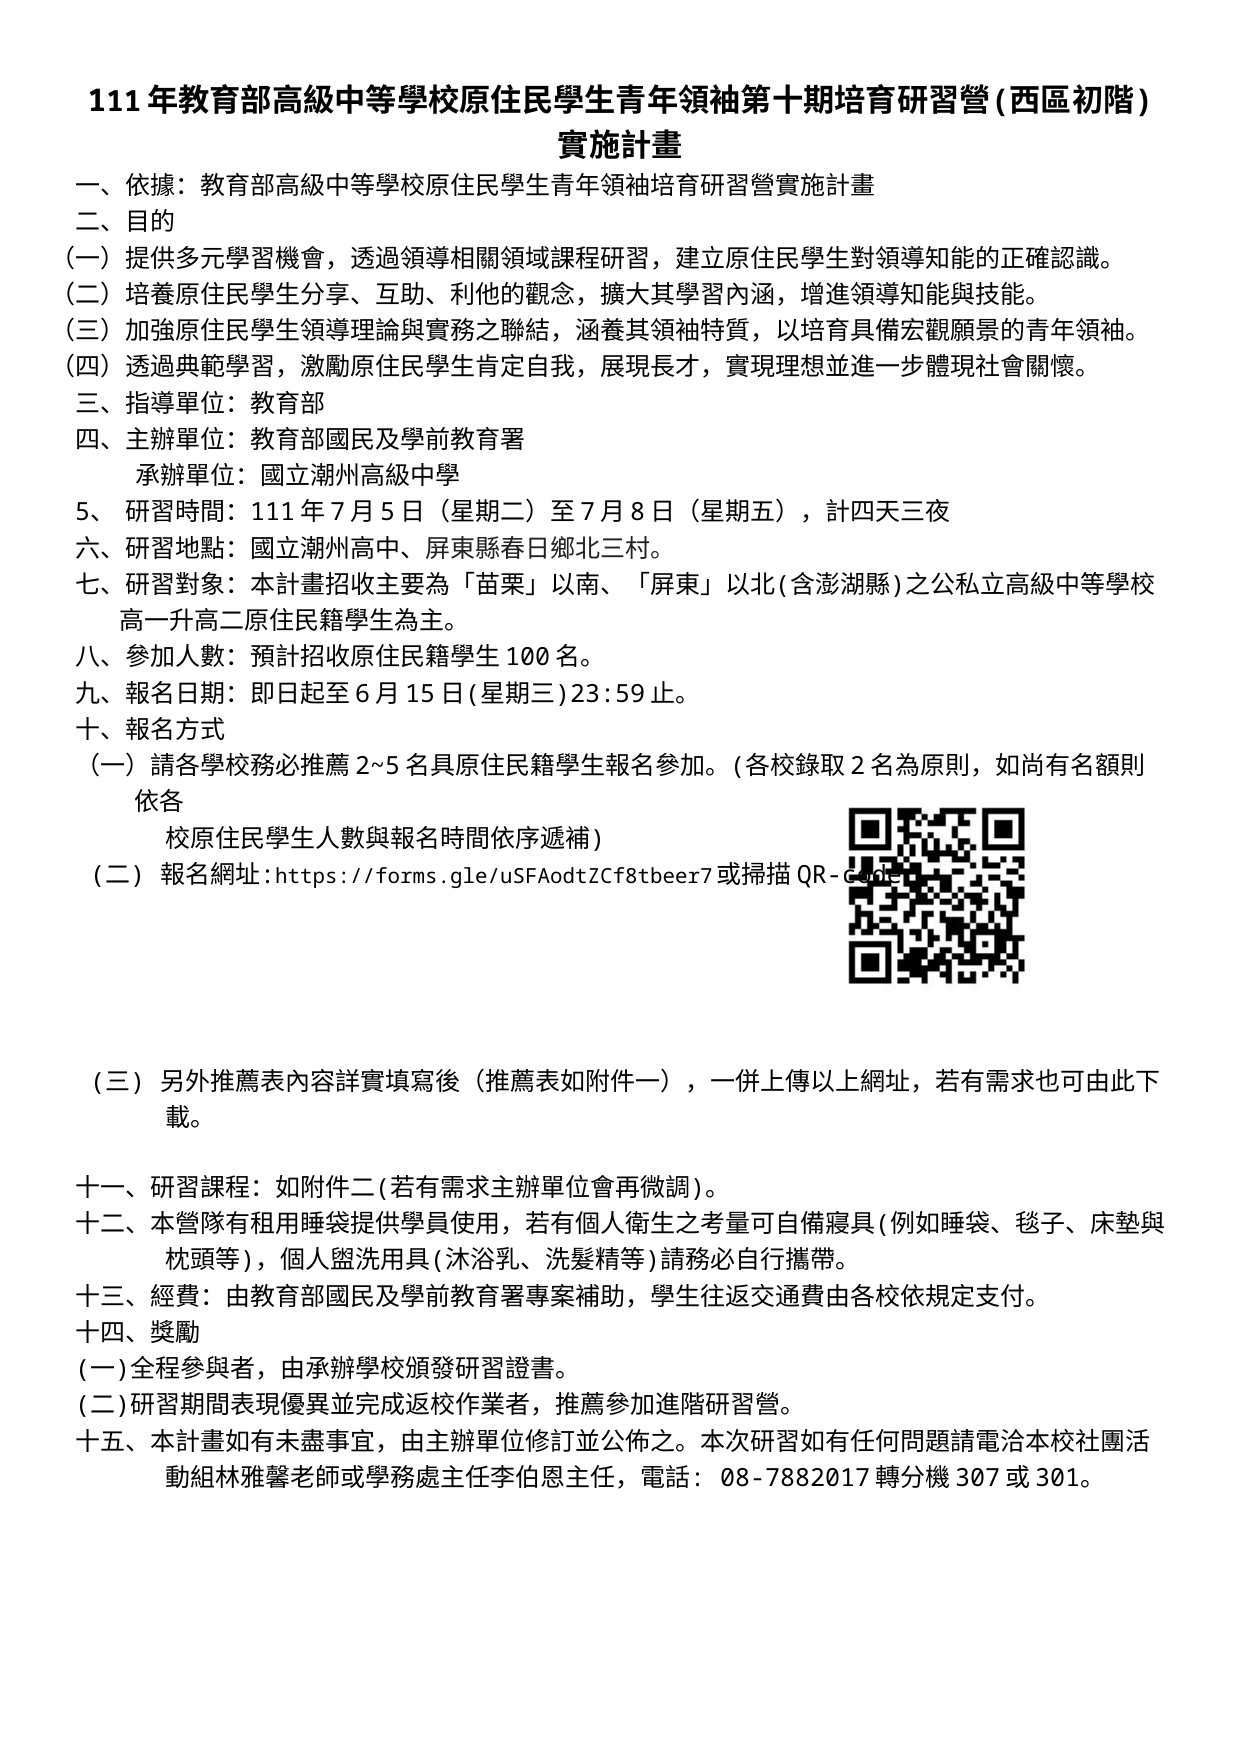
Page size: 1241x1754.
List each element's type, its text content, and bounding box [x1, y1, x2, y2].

text 十四、獎勵 [75, 1312, 1165, 1349]
text 二、目的 [75, 202, 1165, 238]
text （四）透過典範學習，激勵原住民學生肯定自我，展現長才，實現理想並進一步體現社會關懷。 [50, 347, 1165, 383]
text 十三、經費：由教育部國民及學前教育署專案補助，學生往返交通費由各校依規定支付。 [75, 1276, 1165, 1312]
text 九、報名日期：即日起至6月15日(星期三)23:59止。 [75, 673, 1165, 709]
text (二)研習期間表現優異並完成返校作業者，推薦參加進階研習營。 [75, 1385, 1165, 1421]
text (一)全程參與者，由承辦學校頒發研習證書。 [75, 1349, 1165, 1385]
text 四、主辦單位：教育部國民及學前教育署 承辦單位：國立潮州高級中學 [75, 419, 1165, 492]
text （三）加強原住民學生領導理論與實務之聯結，涵養其領袖特質，以培育具備宏觀願景的青年領袖。 [50, 311, 1165, 347]
text 八、參加人數：預計招收原住民籍學生100名。 [75, 637, 1165, 673]
text 載。 [75, 1097, 1165, 1133]
list 研習時間：111年7月5日（星期二）至7月8日（星期五），計四天三夜 [75, 492, 1165, 528]
text (二) 報名網址:https://forms.gle/uSFAodtZCf8tbeer7或掃描QR-code [75, 854, 825, 891]
text 111年教育部高級中等學校原住民學生青年領袖第十期培育研習營(西區初階)實施計畫 [75, 75, 1165, 166]
text 動組林雅馨老師或學務處主任李伯恩主任，電話: 08-7882017轉分機307或301。 [75, 1457, 1165, 1494]
text 七、研習對象：本計畫招收主要為「苗栗」以南、「屏東」以北(含澎湖縣)之公私立高級中等學校高一升高二原住民籍學生為主。 [75, 564, 1165, 637]
text (二) 報名網址:https://forms.gle/uSFAodtZCf8tbeer7或掃描QR-code [1048, 854, 1165, 891]
text 十一、研習課程：如附件二(若有需求主辦單位會再微調)。 [75, 1167, 1165, 1204]
text 校原住民學生人數與報名時間依序遞補) [75, 818, 825, 854]
text 十、報名方式 [75, 709, 1165, 746]
text （一）請各學校務必推薦2~5名具原住民籍學生報名參加。(各校錄取2名為原則，如尚有名額則依各 [75, 746, 1165, 818]
text 一、依據：教育部高級中等學校原住民學生青年領袖培育研習營實施計畫 [75, 166, 1165, 202]
text 三、指導單位：教育部 [75, 383, 1165, 419]
text (三) 另外推薦表內容詳實填寫後（推薦表如附件一），一併上傳以上網址，若有需求也可由此下 [75, 1061, 1165, 1097]
text [1048, 818, 1165, 854]
text 十五、本計畫如有未盡事宜，由主辦單位修訂並公佈之。本次研習如有任何問題請電洽本校社團活 [75, 1421, 1165, 1457]
text （一）提供多元學習機會，透過領導相關領域課程研習，建立原住民學生對領導知能的正確認識。 [50, 238, 1165, 274]
text （二）培養原住民學生分享、互助、利他的觀念，擴大其學習內涵，增進領導知能與技能。 [50, 274, 1165, 311]
text 十二、本營隊有租用睡袋提供學員使用，若有個人衛生之考量可自備寢具(例如睡袋、毯子、床墊與 [75, 1204, 1165, 1240]
text 六、研習地點：國立潮州高中、屏東縣春日鄉北三村。 [75, 528, 1165, 564]
text 枕頭等)，個人盥洗用具(沐浴乳、洗髮精等)請務必自行攜帶。 [75, 1240, 1165, 1276]
